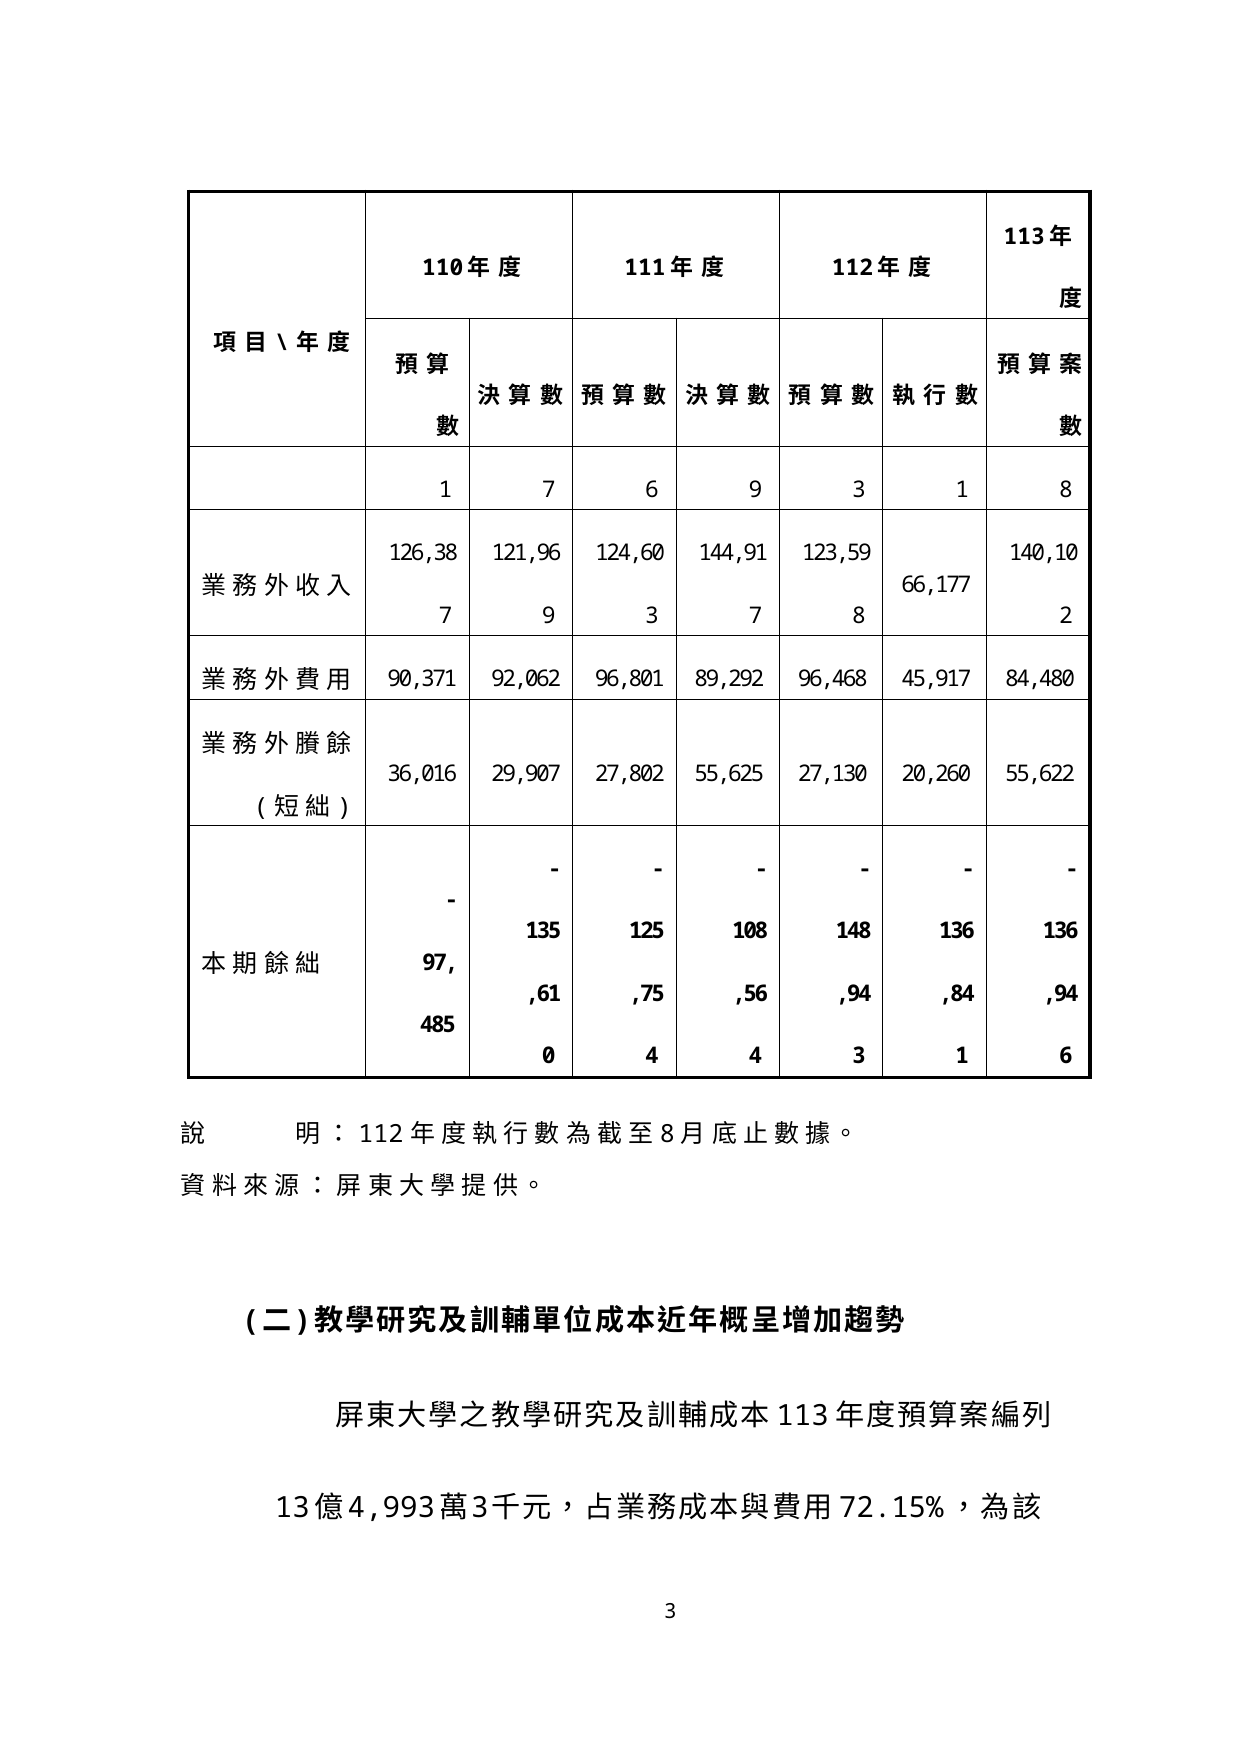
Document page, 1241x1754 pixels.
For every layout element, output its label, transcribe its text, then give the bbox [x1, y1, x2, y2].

table_cell 業務外費用 [190, 636, 365, 699]
table_cell 業務外賸餘(短絀) [190, 700, 365, 825]
table_cell 執行數 [883, 319, 986, 446]
table_header 項目\年度 [190, 193, 365, 446]
table_cell 預算案數 [987, 319, 1088, 446]
table_cell 89,292 [677, 636, 779, 699]
table_cell [190, 447, 365, 509]
table_cell -97,485 [366, 826, 469, 1076]
table_cell -135,610 [470, 826, 572, 1076]
table_cell 1 [366, 447, 469, 509]
table_cell 27,802 [573, 700, 676, 825]
table_cell 20,260 [883, 700, 986, 825]
table_header 111年度 [573, 193, 779, 318]
table_cell 123,598 [780, 510, 882, 635]
table_cell 66,177 [883, 510, 986, 635]
table_cell 121,969 [470, 510, 572, 635]
table_cell 8 [987, 447, 1088, 509]
text 屏東大學之教學研究及訓輔成本113年度預算案編列13億4,993萬3千元，占業務成本與費用72.15%，為該校之主要成本；113年度教學研究及訓輔成本及其單位成本，分別較111年度決算增加4,967萬7千元及8,780元，暨112年度預算增加6,100萬2千元及9,340元(詳表2)；另109至113年度教學研究及訓輔成本及其單位成本概呈逐年增加趨勢，允宜妥善研擬因應對策，以降低相關成本。 [266, 1329, 1063, 1517]
table_cell 決算數 [677, 319, 779, 446]
table_cell -136,946 [987, 826, 1088, 1076]
table_cell 27,130 [780, 700, 882, 825]
table_cell 3 [780, 447, 882, 509]
table_cell 144,917 [677, 510, 779, 635]
table_cell 業務外收入 [190, 510, 365, 635]
table_cell 92,062 [470, 636, 572, 699]
table_cell 本期餘絀 [190, 826, 365, 1076]
table_header 110年度 [366, 193, 572, 318]
table_cell 1 [883, 447, 986, 509]
table_cell -108,564 [677, 826, 779, 1076]
table_header 112年度 [780, 193, 986, 318]
table_cell 36,016 [366, 700, 469, 825]
table_cell 140,102 [987, 510, 1088, 635]
text (二)教學研究及訓輔單位成本近年概呈增加趨勢 [236, 1267, 1063, 1329]
table_cell 124,603 [573, 510, 676, 635]
table_cell 90,371 [366, 636, 469, 699]
table_cell -136,841 [883, 826, 986, 1076]
text 說 明：112年度執行數為截至8月底止數據。 [177, 1079, 1063, 1142]
table_cell 84,480 [987, 636, 1088, 699]
table_cell 9 [677, 447, 779, 509]
text 資料來源：屏東大學提供。 [177, 1142, 1063, 1204]
table_cell 55,625 [677, 700, 779, 825]
table_cell 預算數 [366, 319, 469, 446]
table_cell 7 [470, 447, 572, 509]
table_header 113年度 [987, 193, 1088, 318]
table_cell 96,801 [573, 636, 676, 699]
table_cell 96,468 [780, 636, 882, 699]
table_cell 預算數 [780, 319, 882, 446]
table_cell 6 [573, 447, 676, 509]
table_cell -148,943 [780, 826, 882, 1076]
table_cell -125,754 [573, 826, 676, 1076]
table_cell 45,917 [883, 636, 986, 699]
table_cell 126,387 [366, 510, 469, 635]
table_cell 29,907 [470, 700, 572, 825]
table_cell 決算數 [470, 319, 572, 446]
table_cell 預算數 [573, 319, 676, 446]
table_cell 55,622 [987, 700, 1088, 825]
